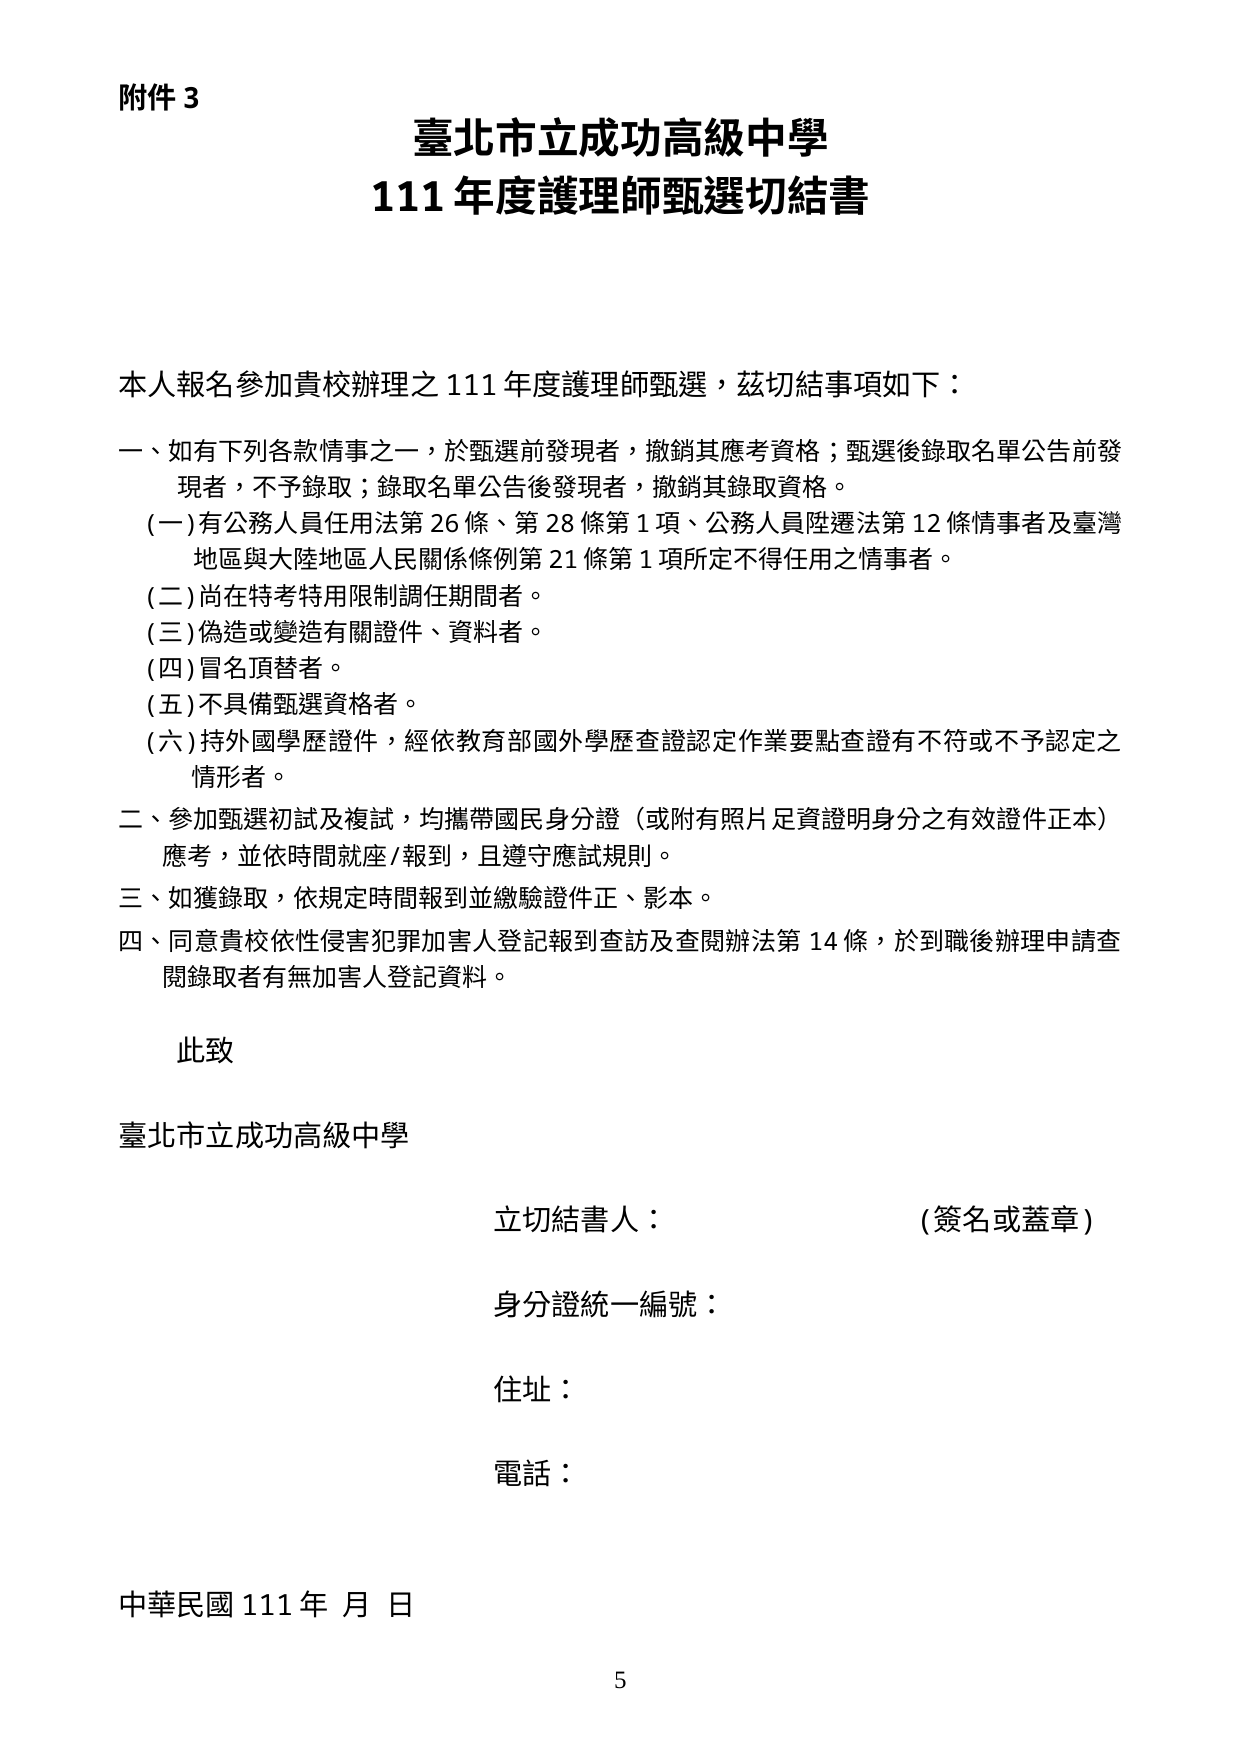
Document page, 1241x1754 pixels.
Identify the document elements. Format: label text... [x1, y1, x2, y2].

text 臺北市立成功高級中學 [118, 1112, 1122, 1154]
text (五)不具備甄選資格者。 [143, 685, 1122, 721]
text 身分證統一編號： [493, 1282, 1122, 1324]
text (四)冒名頂替者。 [143, 648, 1122, 685]
text 一、如有下列各款情事之一，於甄選前發現者，撤銷其應考資格；甄選後錄取名單公告前發現者，不予錄取；錄取名單公告後發現者，撤銷其錄取資格。 [118, 431, 1122, 503]
text 三、如獲錄取，依規定時間報到並繳驗證件正、影本。 [118, 878, 1122, 915]
text 本人報名參加貴校辦理之111年度護理師甄選，茲切結事項如下： [118, 361, 1122, 404]
text 此致 [118, 1028, 1122, 1070]
text 立切結書人： (簽名或蓋章) [493, 1197, 1122, 1239]
text 中華民國111年 月 日 [118, 1582, 1122, 1624]
text 電話： [493, 1451, 1122, 1493]
text 住址： [493, 1366, 1122, 1408]
text (一)有公務人員任用法第26條、第28條第1項、公務人員陞遷法第12條情事者及臺灣地區與大陸地區人民關係條例第21條第1項所定不得任用之情事者。 [143, 503, 1122, 576]
text (六)持外國學歷證件，經依教育部國外學歷查證認定作業要點查證有不符或不予認定之情形者。 [143, 721, 1122, 793]
text 臺北市立成功高級中學 [118, 117, 1122, 163]
text 四、同意貴校依性侵害犯罪加害人登記報到查訪及查閱辦法第14條，於到職後辦理申請查閱錄取者有無加害人登記資料。 [118, 921, 1122, 993]
text (二)尚在特考特用限制調任期間者。 [143, 576, 1122, 612]
text 111年度護理師甄選切結書 [118, 163, 1122, 223]
text (三)偽造或變造有關證件、資料者。 [143, 612, 1122, 648]
text 附件3 [118, 75, 1122, 117]
text 二、參加甄選初試及複試，均攜帶國民身分證（或附有照片足資證明身分之有效證件正本）應考，並依時間就座/報到，且遵守應試規則。 [118, 800, 1122, 872]
